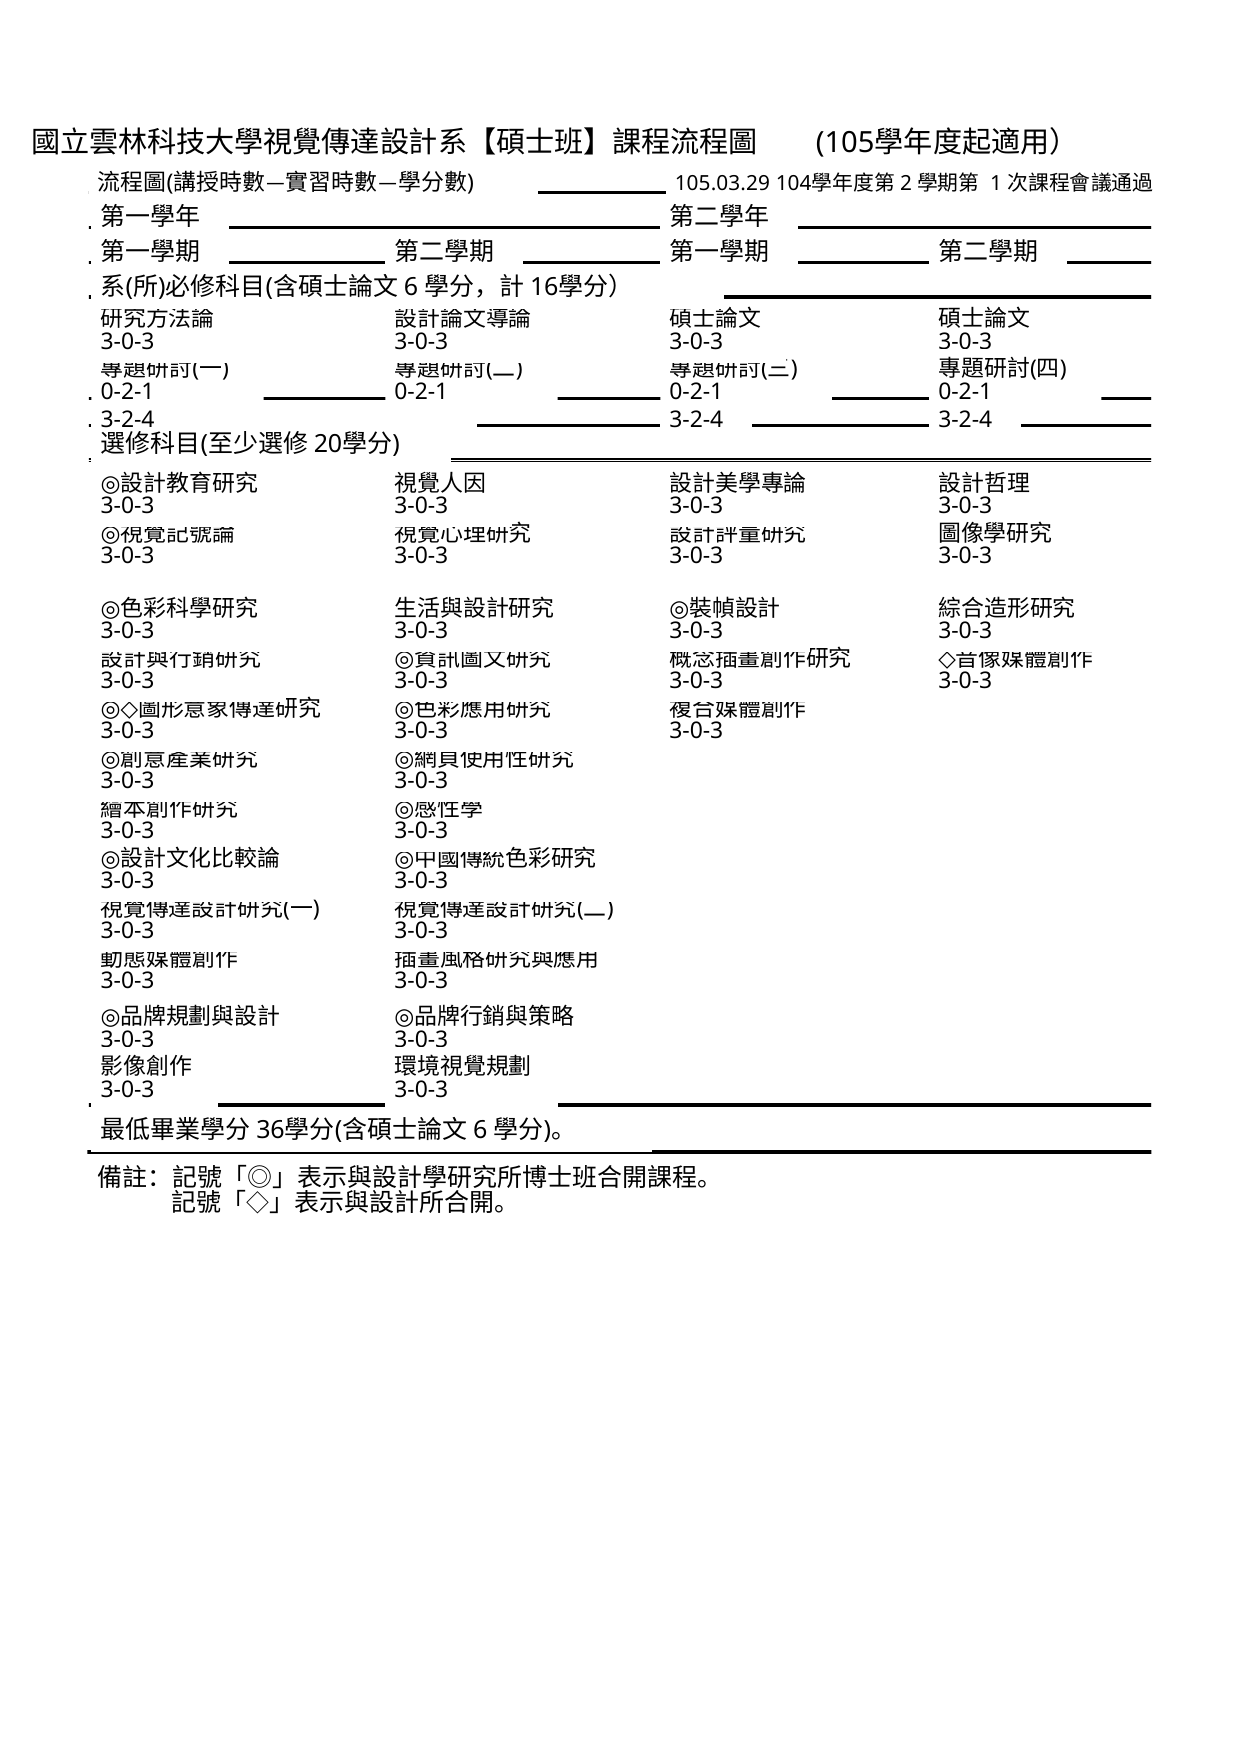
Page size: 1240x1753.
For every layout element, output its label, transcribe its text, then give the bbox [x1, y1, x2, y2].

text 3-2-4 [100, 409, 442, 433]
text 3-0-3 [100, 721, 347, 744]
text 3-0-3 [394, 1029, 595, 1052]
text 3-0-3 [100, 971, 255, 994]
text 生活與設計研究 [394, 598, 572, 621]
text 0-2-1 [938, 381, 1093, 404]
text 動態媒體創作 [100, 952, 255, 971]
text ◎品牌行銷與策略 [394, 1006, 595, 1029]
text 3-0-3 [938, 331, 1047, 349]
text 3-0-3 [100, 671, 278, 694]
text 設計與行銷研究 [100, 652, 278, 671]
text 3-0-3 [100, 331, 232, 354]
text 3-0-3 [100, 496, 278, 519]
text 系(所)必修科目(含碩士論文 6學分，計 16學分） [100, 275, 715, 300]
text 環境視覺規劃 [394, 1056, 549, 1079]
text 3-0-3 [100, 546, 255, 569]
text 0-2-1 [100, 381, 255, 401]
text 第二學期 [938, 240, 1058, 265]
text 視覺心理研究 [394, 523, 549, 546]
text 綜合造形研究 [938, 598, 1093, 621]
text 設計美學專論 [669, 473, 824, 496]
text 3-0-3 [938, 496, 1047, 514]
text 3-0-3 [669, 721, 824, 744]
text ◎中國傳統色彩研究 [394, 848, 618, 871]
text 3-0-3 [394, 821, 503, 844]
text 3-0-3 [394, 971, 618, 994]
text 3-0-3 [100, 1079, 209, 1102]
text 視覺傳達設計研究(一) [100, 898, 347, 921]
text 專題研討(三) [669, 358, 824, 381]
text 3-0-3 [100, 871, 301, 894]
text 3-2-4 [669, 409, 743, 433]
text 3-0-3 [100, 921, 347, 944]
text ◎網頁使用性研究 [394, 748, 595, 771]
text 105.03.29 104學年度第 2學期第 1次課程會議通過 [674, 173, 1208, 194]
text 設計評量研究 [669, 527, 824, 546]
text ◎◇圖形意象傳達研究 [100, 698, 347, 721]
text 國立雲林科技大學視覺傳達設計系【碩士班】課程流程圖 (105學年度起適用） [31, 129, 1231, 158]
text ◎設計文化比較論 [100, 848, 301, 871]
picture [558, 1103, 1152, 1107]
text ◇音像媒體創作 [938, 648, 1116, 671]
text 專題研討(四) [938, 358, 1093, 381]
text 最低畢業學分 36學分(含碩士論文 6學分)。 [100, 1118, 643, 1143]
text 備註：記號「◎」表示與設計學研究所博士班合開課程。 [98, 1166, 799, 1191]
text 3-0-3 [669, 546, 824, 569]
picture [87, 1150, 1152, 1154]
text 第一學年 [100, 206, 220, 231]
text 研究方法論 [100, 309, 232, 331]
text 3-0-3 [938, 671, 1116, 694]
text 設計哲理 [938, 473, 1047, 496]
text ◎品牌規劃與設計 [100, 1006, 301, 1029]
text ◎設計教育研究 [100, 473, 278, 496]
text 3-0-3 [938, 546, 1070, 569]
text 3-0-3 [938, 621, 1093, 644]
text ◎色彩應用研究 [394, 702, 572, 721]
text ◎視覺記號論 [100, 527, 255, 546]
text 3-0-3 [394, 496, 503, 519]
text 第二學年 [669, 206, 789, 231]
text 繪本創作研究 [100, 802, 255, 821]
text 3-0-3 [394, 871, 618, 894]
text 0-2-1 [394, 381, 549, 404]
text 碩士論文 [669, 308, 778, 331]
text 視覺傳達設計研究(二) [394, 898, 641, 921]
text ◎感性學 [394, 802, 503, 821]
text 專題研討(二) [394, 363, 549, 381]
text 圖像學研究 [938, 523, 1070, 546]
text 第一學期 [669, 240, 789, 265]
text 3-2-4 [938, 409, 1012, 433]
text 3-0-3 [669, 671, 870, 694]
text 3-0-3 [394, 721, 572, 744]
text 3-0-3 [669, 331, 778, 354]
text 視覺人因 [394, 473, 503, 496]
text 記號「◇」表示與設計所合開。 [171, 1191, 799, 1216]
text 3-0-3 [394, 771, 595, 794]
text 3-0-3 [100, 1029, 301, 1052]
picture [724, 295, 1152, 299]
picture [451, 458, 1152, 462]
text 3-0-3 [100, 621, 278, 644]
text 選修科目(至少選修 20學分) [100, 433, 442, 458]
text 概念插畫創作研究 [669, 648, 870, 671]
text 3-0-3 [394, 546, 549, 569]
text 3-0-3 [669, 496, 824, 519]
text ◎色彩科學研究 [100, 598, 278, 621]
text ◎資訊圖文研究 [394, 652, 572, 671]
text 0-2-1 [669, 381, 824, 404]
text ◎創意產業研究 [100, 752, 278, 771]
text 3-0-3 [394, 1079, 549, 1102]
picture [218, 1103, 385, 1107]
text 插畫風格研究與應用 [394, 952, 618, 971]
text 專題研討(一) [100, 358, 255, 381]
text 流程圖(講授時數—實習時數—學分數) [98, 172, 529, 194]
text 3-0-3 [394, 921, 641, 944]
text 3-0-3 [100, 771, 278, 794]
text 3-0-3 [394, 671, 572, 694]
text 第二學期 [394, 240, 514, 265]
text 3-0-3 [100, 821, 255, 839]
text 3-2-4 [451, 409, 468, 433]
text 設計論文導論 [394, 309, 549, 331]
text 第一學期 [100, 240, 220, 265]
text 3-0-3 [394, 621, 572, 644]
text 3-0-3 [669, 621, 801, 644]
text 影像創作 [100, 1056, 209, 1079]
text 複合媒體創作 [669, 702, 824, 721]
text 3-0-3 [394, 331, 549, 354]
text 碩士論文 [938, 308, 1047, 331]
text ◎裝幀設計 [669, 598, 801, 621]
